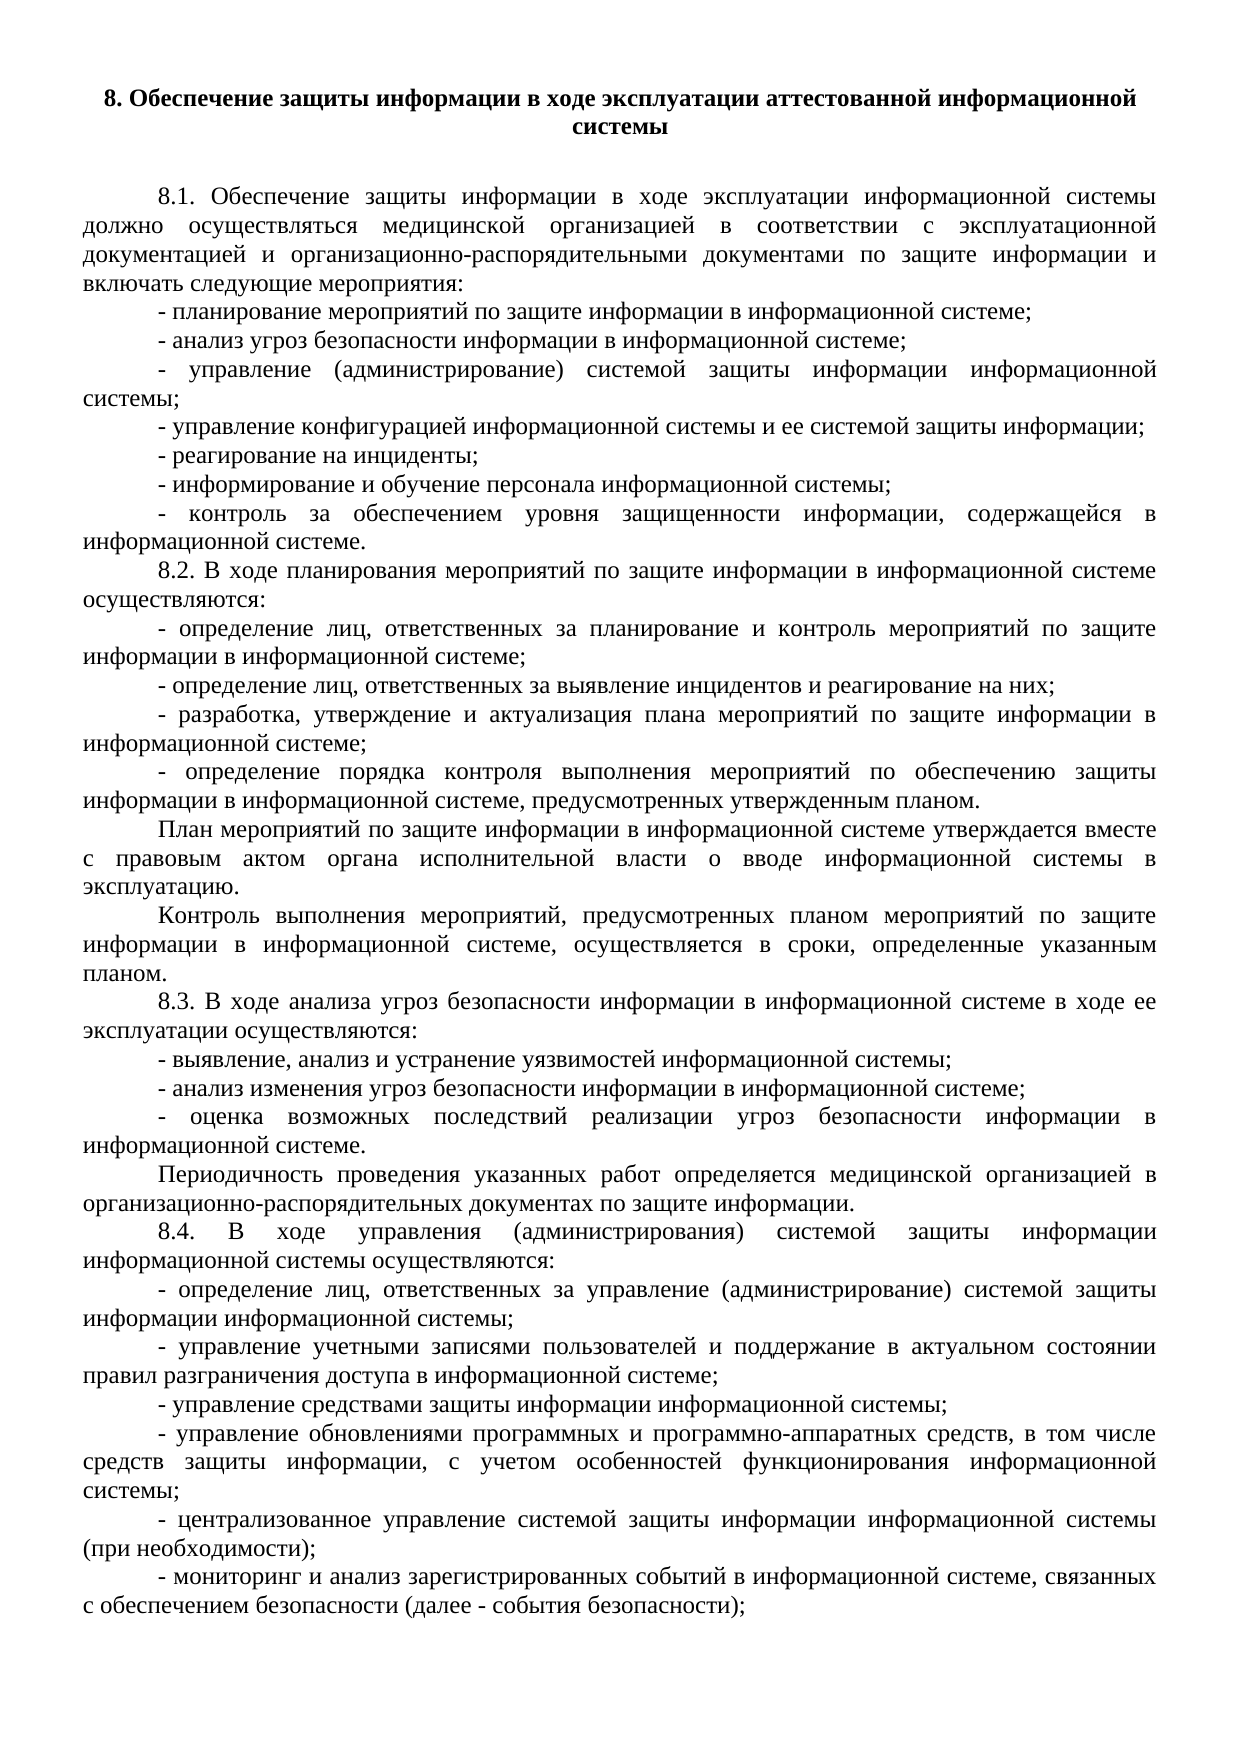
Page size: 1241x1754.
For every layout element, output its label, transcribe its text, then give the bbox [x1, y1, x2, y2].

text 8.2. В ходе планирования мероприятий по защите информации в информационной системе осуществляются: [83, 555, 1157, 613]
text - анализ изменения угроз безопасности информации в информационной системе; [83, 1073, 1157, 1101]
text - выявление, анализ и устранение уязвимостей информационной системы; [83, 1044, 1157, 1073]
text - анализ угроз безопасности информации в информационной системе; [83, 325, 1157, 354]
text - управление учетными записями пользователей и поддержание в актуальном состоянии правил разграничения доступа в информационной системе; [83, 1331, 1157, 1389]
text 8.4. В ходе управления (администрирования) системой защиты информации информационной системы осуществляются: [83, 1216, 1157, 1274]
text - управление средствами защиты информации информационной системы; [83, 1389, 1157, 1418]
text - планирование мероприятий по защите информации в информационной системе; [83, 296, 1157, 325]
text - определение лиц, ответственных за планирование и контроль мероприятий по защите информации в информационной системе; [83, 613, 1157, 670]
text - управление обновлениями программных и программно-аппаратных средств, в том числе средств защиты информации, с учетом особенностей функционирования информационной системы; [83, 1418, 1157, 1504]
text - оценка возможных последствий реализации угроз безопасности информации в информационной системе. [83, 1101, 1157, 1159]
text - информирование и обучение персонала информационной системы; [83, 469, 1157, 498]
text - централизованное управление системой защиты информации информационной системы (при необходимости); [83, 1504, 1157, 1561]
text - реагирование на инциденты; [83, 440, 1157, 469]
text - контроль за обеспечением уровня защищенности информации, содержащейся в информационной системе. [83, 498, 1157, 555]
text - управление конфигурацией информационной системы и ее системой защиты информации; [83, 411, 1157, 440]
text Периодичность проведения указанных работ определяется медицинской организацией в организационно-распорядительных документах по защите информации. [83, 1159, 1157, 1216]
text - управление (администрирование) системой защиты информации информационной системы; [83, 354, 1157, 411]
text - определение лиц, ответственных за управление (администрирование) системой защиты информации информационной системы; [83, 1274, 1157, 1331]
text 8.1. Обеспечение защиты информации в ходе эксплуатации информационной системы должно осуществляться медицинской организацией в соответствии с эксплуатационной документацией и организационно-распорядительными документами по защите информации и включать следующие мероприятия: [83, 181, 1157, 296]
text - разработка, утверждение и актуализация плана мероприятий по защите информации в информационной системе; [83, 699, 1157, 756]
text - мониторинг и анализ зарегистрированных событий в информационной системе, связанных с обеспечением безопасности (далее - события безопасности); [83, 1561, 1157, 1619]
text Контроль выполнения мероприятий, предусмотренных планом мероприятий по защите информации в информационной системе, осуществляется в сроки, определенные указанным планом. [83, 900, 1157, 986]
text - определение лиц, ответственных за выявление инцидентов и реагирование на них; [83, 670, 1157, 699]
text - определение порядка контроля выполнения мероприятий по обеспечению защиты информации в информационной системе, предусмотренных утвержденным планом. [83, 756, 1157, 814]
text План мероприятий по защите информации в информационной системе утверждается вместе с правовым актом органа исполнительной власти о вводе информационной системы в эксплуатацию. [83, 814, 1157, 900]
text 8.3. В ходе анализа угроз безопасности информации в информационной системе в ходе ее эксплуатации осуществляются: [83, 986, 1157, 1044]
subtitle 8. Обеспечение защиты информации в ходе эксплуатации аттестованной информационной системы [83, 83, 1157, 140]
